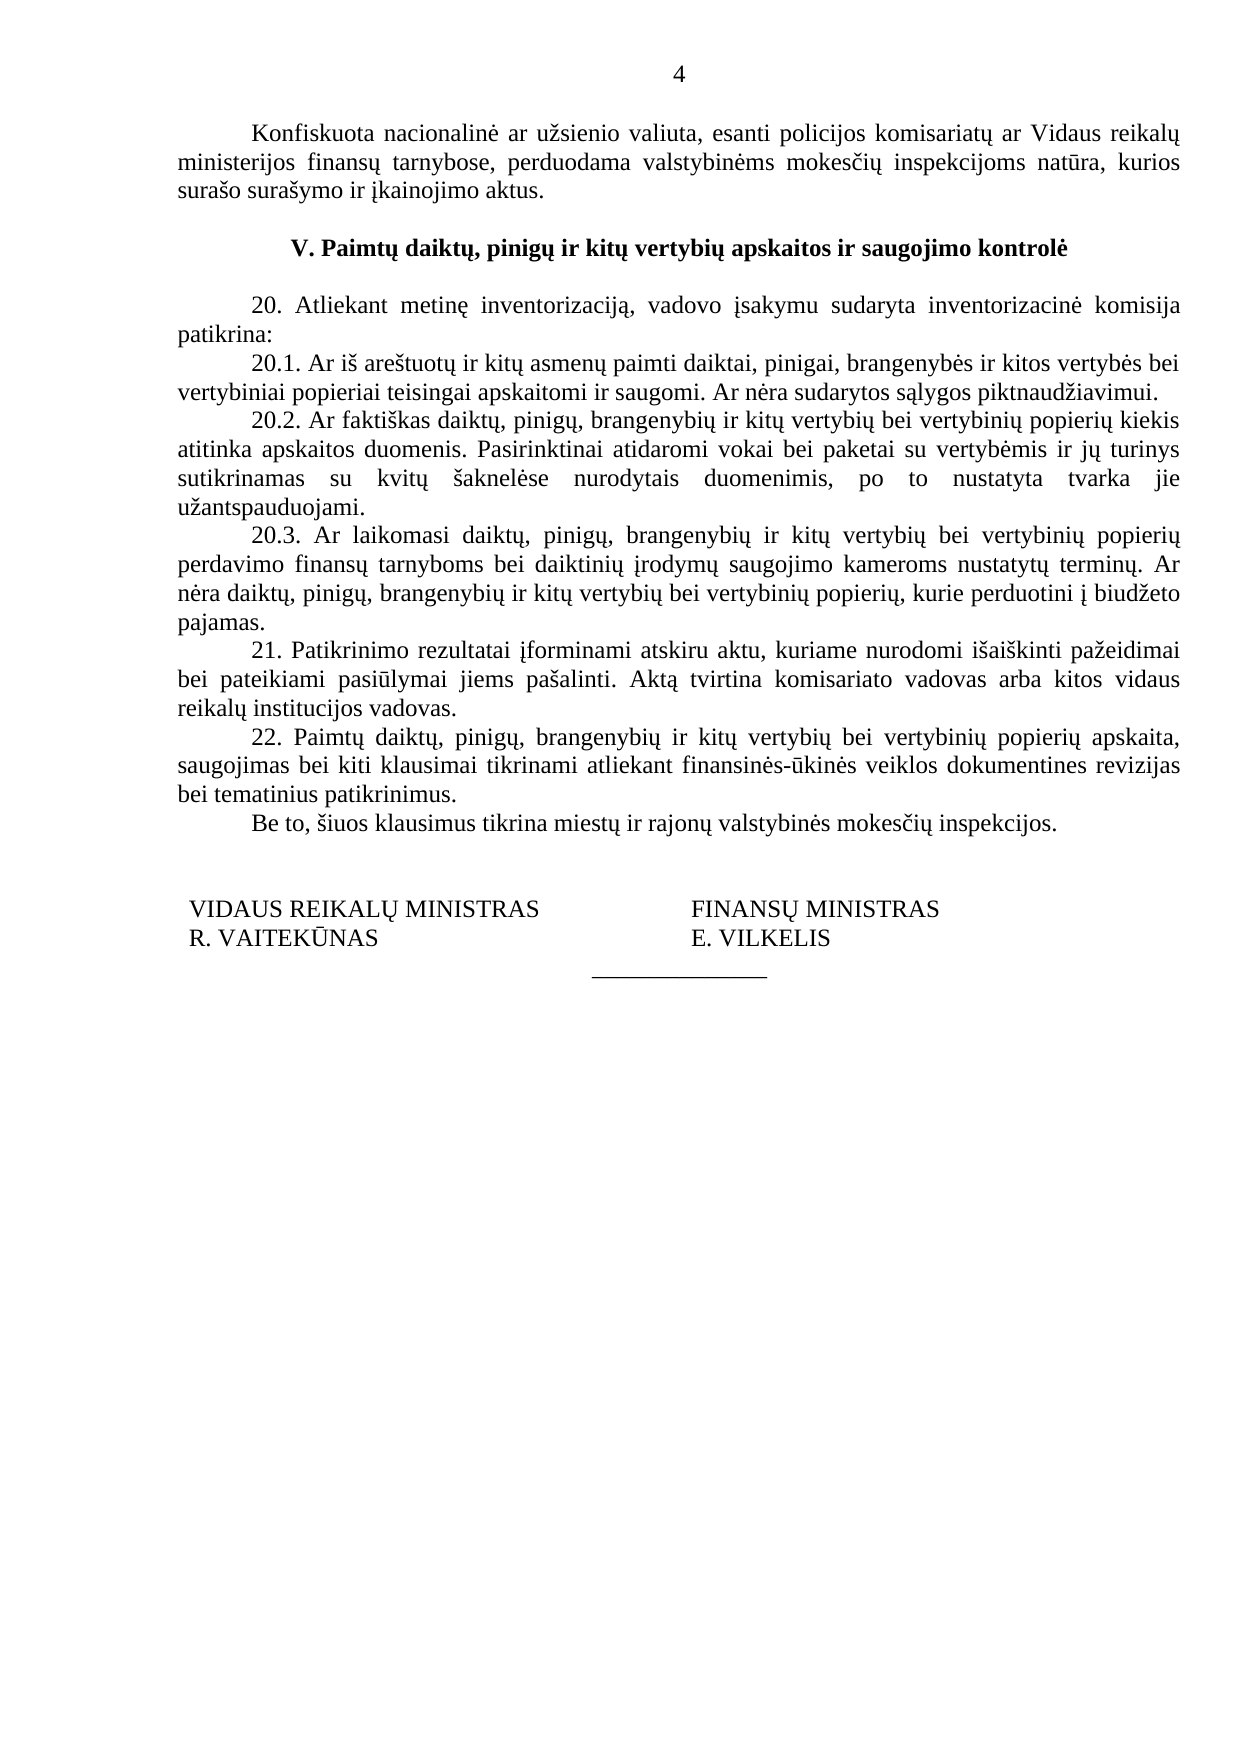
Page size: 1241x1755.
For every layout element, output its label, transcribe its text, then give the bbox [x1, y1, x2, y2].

text 20.1. Ar iš areštuotų ir kitų asmenų paimti daiktai, pinigai, brangenybės ir kitos vertybės bei vertybiniai popieriai teisingai apskaitomi ir saugomi. Ar nėra sudarytos sąlygos piktnaudžiavimui. [177, 348, 1181, 406]
table_header VIDAUS REIKALŲ MINISTRAS R. VAITEKŪNAS [177, 894, 679, 952]
text Be to, šiuos klausimus tikrina miestų ir rajonų valstybinės mokesčių inspekcijos. [177, 808, 1181, 837]
text 21. Patikrinimo rezultatai įforminami atskiru aktu, kuriame nurodomi išaiškinti pažeidimai bei pateikiami pasiūlymai jiems pašalinti. Aktą tvirtina komisariato vadovas arba kitos vidaus reikalų institucijos vadovas. [177, 636, 1181, 722]
text ______________ [177, 952, 1181, 981]
text 20.3. Ar laikomasi daiktų, pinigų, brangenybių ir kitų vertybių bei vertybinių popierių perdavimo finansų tarnyboms bei daiktinių įrodymų saugojimo kameroms nustatytų terminų. Ar nėra daiktų, pinigų, brangenybių ir kitų vertybių bei vertybinių popierių, kurie perduotini į biudžeto pajamas. [177, 521, 1181, 636]
text V. Paimtų daiktų, pinigų ir kitų vertybių apskaitos ir saugojimo kontrolė [177, 233, 1181, 262]
text 20. Atliekant metinę inventorizaciją, vadovo įsakymu sudaryta inventorizacinė komisija patikrina: [177, 291, 1181, 348]
text Konfiskuota nacionalinė ar užsienio valiuta, esanti policijos komisariatų ar Vidaus reikalų ministerijos finansų tarnybose, perduodama valstybinėms mokesčių inspekcijoms natūra, kurios surašo surašymo ir įkainojimo aktus. [177, 118, 1181, 204]
text 20.2. Ar faktiškas daiktų, pinigų, brangenybių ir kitų vertybių bei vertybinių popierių kiekis atitinka apskaitos duomenis. Pasirinktinai atidaromi vokai bei paketai su vertybėmis ir jų turinys sutikrinamas su kvitų šaknelėse nurodytais duomenimis, po to nustatyta tvarka jie užantspauduojami. [177, 406, 1181, 521]
table_header FINANSŲ MINISTRAS E. VILKELIS [680, 894, 1181, 952]
text 22. Paimtų daiktų, pinigų, brangenybių ir kitų vertybių bei vertybinių popierių apskaita, saugojimas bei kiti klausimai tikrinami atliekant finansinės-ūkinės veiklos dokumentines revizijas bei tematinius patikrinimus. [177, 722, 1181, 808]
